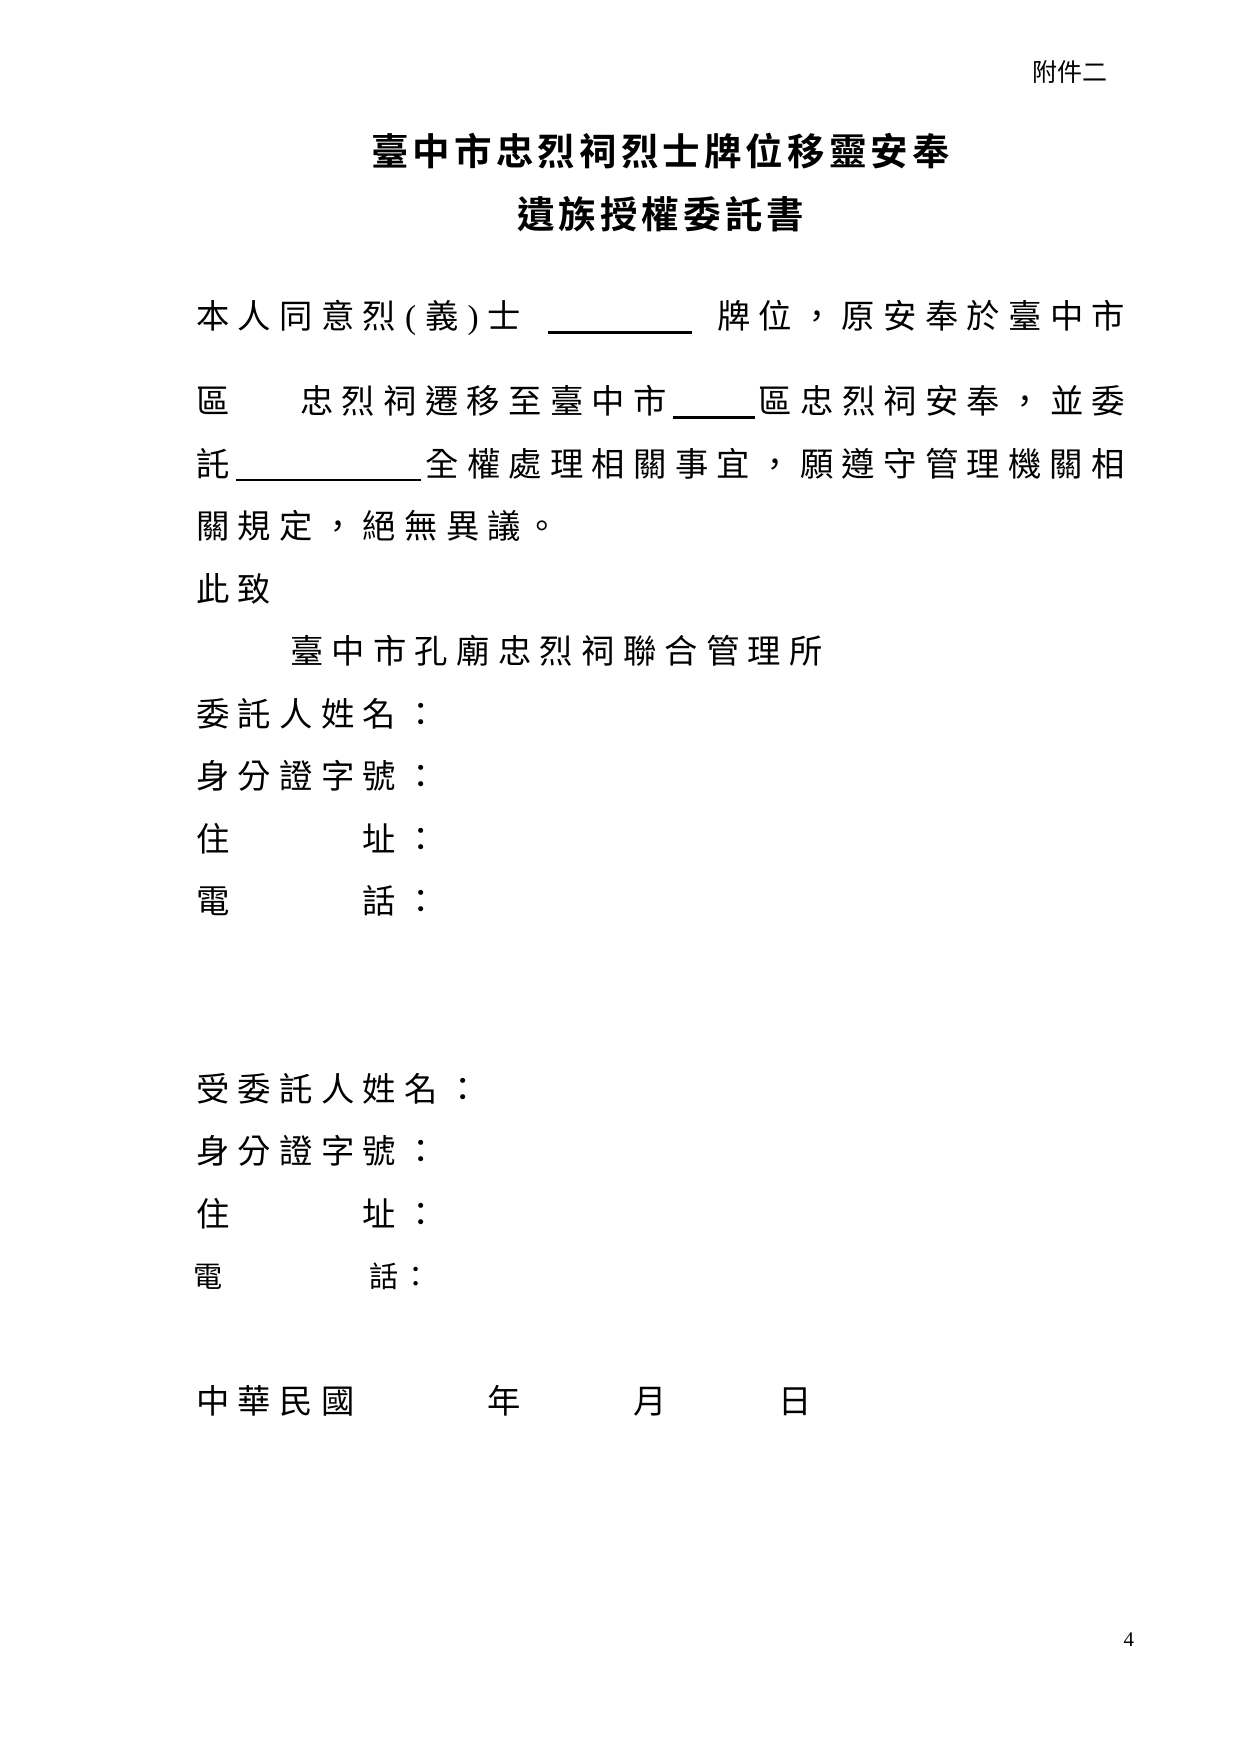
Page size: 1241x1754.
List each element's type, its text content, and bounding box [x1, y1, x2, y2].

text 住 址： [192, 1170, 1129, 1233]
text 身分證字號： [192, 1108, 1129, 1170]
text 委託人姓名： [192, 670, 1129, 733]
text 遺族授權委託書 [192, 170, 1129, 233]
text 臺中市孔廟忠烈祠聯合管理所 [278, 608, 1129, 670]
text [1004, 45, 1136, 101]
text 附件二 [1019, 53, 1121, 89]
text 電 話： [192, 858, 1129, 920]
text 此致 [192, 545, 1129, 608]
text 臺中市忠烈祠烈士牌位移靈安奉 [192, 108, 1129, 170]
text 本人同意烈(義)士 牌位，原安奉於臺中市 區 忠烈祠遷移至臺中市 區忠烈祠安奉，並委託 全權處理相關事宜，願遵守管理機關相關規定，絕無異議。 [192, 233, 1129, 545]
text 身分證字號： [192, 733, 1129, 795]
text 電 話： [192, 1233, 1129, 1295]
text 住 址： [192, 795, 1129, 858]
text 中華民國 年 月 日 [192, 1358, 1129, 1420]
text 受委託人姓名： [192, 1045, 1129, 1108]
